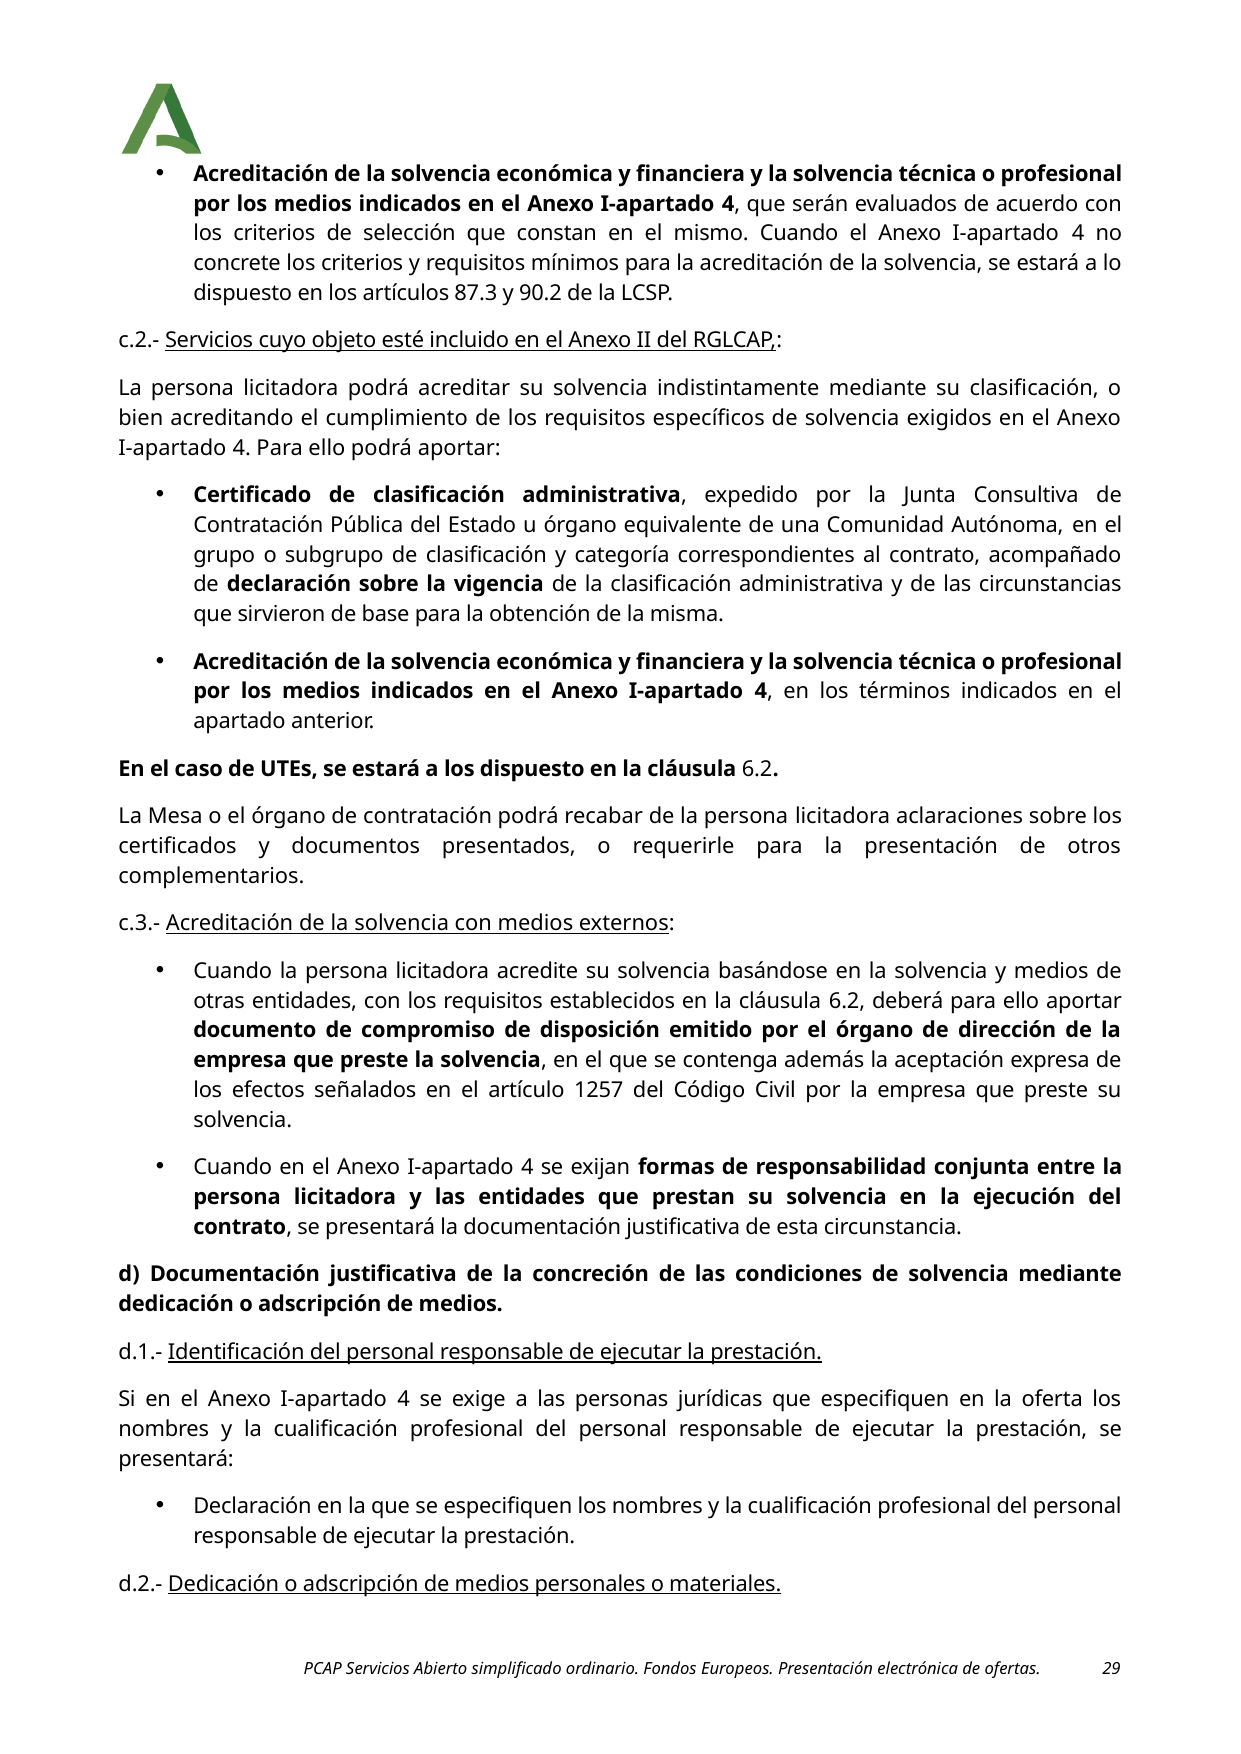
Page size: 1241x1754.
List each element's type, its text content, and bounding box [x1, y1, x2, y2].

text c.2.- Servicios cuyo objeto esté incluido en el Anexo II del RGLCAP,: [118, 324, 1122, 354]
list Acreditación de la solvencia económica y financiera y la solvencia técnica o profesional por los medios indicados en el Anexo I-apartado 4, que serán evaluados de acuerdo con los criterios de selección que constan en el mismo. Cuando el Anexo I-apartado 4 no concrete los criterios y requisitos mínimos para la acreditación de la solvencia, se estará a lo dispuesto en los artículos 87.3 y 90.2 de la LCSP. [156, 153, 1122, 307]
list Declaración en la que se especifiquen los nombres y la cualificación profesional del personal responsable de ejecutar la prestación. [156, 1490, 1122, 1550]
text c.3.- Acreditación de la solvencia con medios externos: [118, 907, 1122, 937]
text d) Documentación justificativa de la concreción de las condiciones de solvencia mediante dedicación o adscripción de medios. [118, 1258, 1122, 1318]
text La Mesa o el órgano de contratación podrá recabar de la persona licitadora aclaraciones sobre los certificados y documentos presentados, o requerirle para la presentación de otros complementarios. [118, 800, 1122, 890]
text d.1.- Identificación del personal responsable de ejecutar la prestación. [118, 1336, 1122, 1366]
text En el caso de UTEs, se estará a los dispuesto en la cláusula 6.2. [118, 753, 1122, 783]
list Cuando en el Anexo I-apartado 4 se exijan formas de responsabilidad conjunta entre la persona licitadora y las entidades que prestan su solvencia en la ejecución del contrato, se presentará la documentación justificativa de esta circunstancia. [156, 1151, 1122, 1241]
text Si en el Anexo I-apartado 4 se exige a las personas jurídicas que especifiquen en la oferta los nombres y la cualificación profesional del personal responsable de ejecutar la prestación, se presentará: [118, 1383, 1122, 1473]
picture [117, 79, 206, 158]
list Cuando la persona licitadora acredite su solvencia basándose en la solvencia y medios de otras entidades, con los requisitos establecidos en la cláusula 6.2, deberá para ello aportar documento de compromiso de disposición emitido por el órgano de dirección de la empresa que preste la solvencia, en el que se contenga además la aceptación expresa de los efectos señalados en el artículo 1257 del Código Civil por la empresa que preste su solvencia. [156, 955, 1122, 1134]
text La persona licitadora podrá acreditar su solvencia indistintamente mediante su clasificación, o bien acreditando el cumplimiento de los requisitos específicos de solvencia exigidos en el Anexo I-apartado 4. Para ello podrá aportar: [118, 372, 1122, 461]
text d.2.- Dedicación o adscripción de medios personales o materiales. [118, 1568, 1122, 1597]
list Certificado de clasificación administrativa, expedido por la Junta Consultiva de Contratación Pública del Estado u órgano equivalente de una Comunidad Autónoma, en el grupo o subgrupo de clasificación y categoría correspondientes al contrato, acompañado de declaración sobre la vigencia de la clasificación administrativa y de las circunstancias que sirvieron de base para la obtención de la misma. [156, 479, 1122, 628]
list Acreditación de la solvencia económica y financiera y la solvencia técnica o profesional por los medios indicados en el Anexo I-apartado 4, en los términos indicados en el apartado anterior. [156, 646, 1122, 735]
